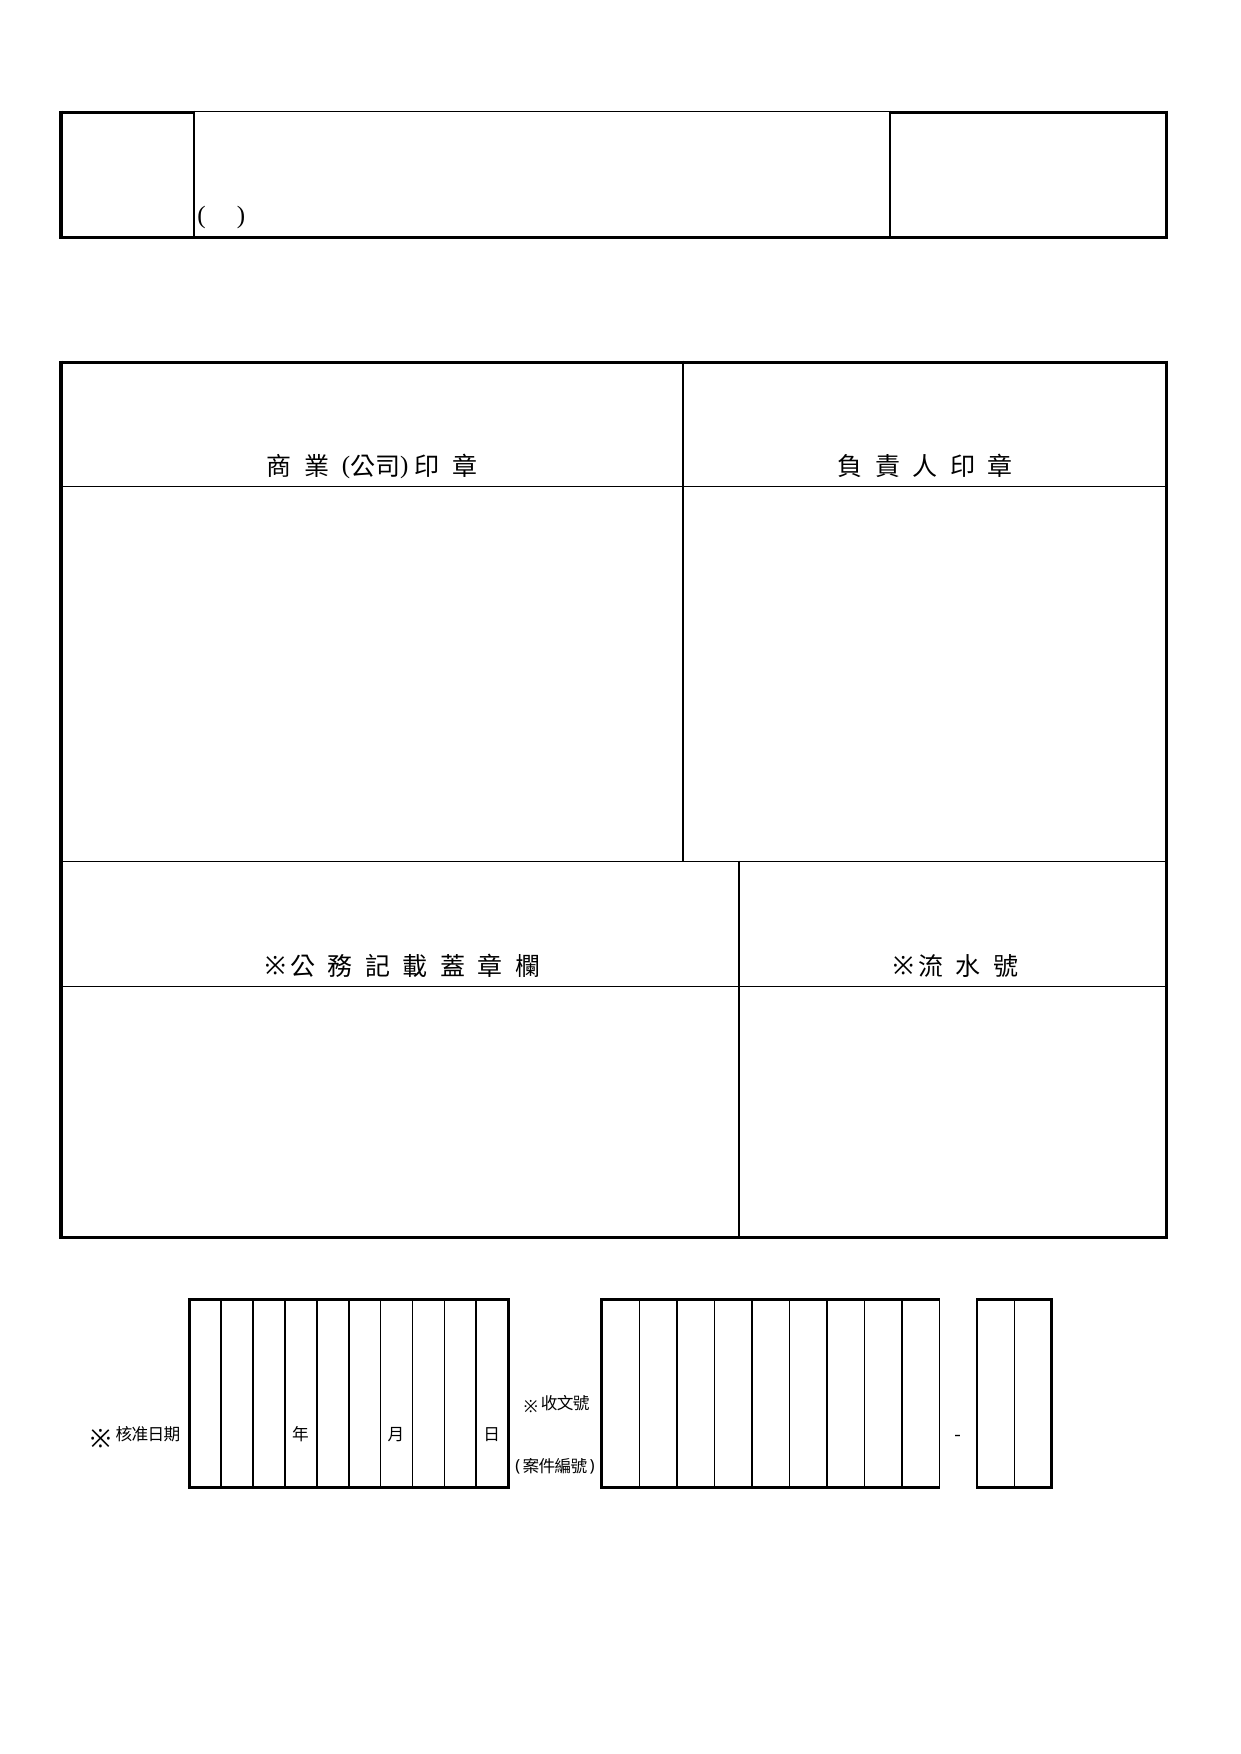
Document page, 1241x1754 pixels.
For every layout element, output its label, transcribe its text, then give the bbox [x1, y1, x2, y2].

table_header 商 業 (公司) 印 章 [63, 364, 682, 486]
table_cell [684, 487, 1165, 861]
table_cell ※流 水 號 [740, 862, 1165, 986]
table_header [865, 1301, 901, 1486]
table_header [903, 1301, 939, 1486]
table_header ※核准日期 [77, 1298, 188, 1486]
table_header [222, 1301, 252, 1486]
table_header [891, 114, 1165, 236]
table_header [63, 114, 193, 236]
table_cell ( ) [195, 112, 889, 236]
table_header [254, 1301, 284, 1486]
table_cell [740, 987, 1165, 1236]
table_header [350, 1301, 380, 1486]
table_cell [63, 987, 738, 1236]
table_header [715, 1301, 751, 1486]
table_header [413, 1301, 444, 1486]
table_header [978, 1301, 1014, 1486]
table_header [191, 1301, 220, 1486]
table_header 年 [286, 1301, 316, 1486]
table_header [318, 1301, 348, 1486]
table_header 月 [381, 1301, 412, 1486]
table_header ※收文號 (案件編號) [510, 1298, 600, 1486]
table_header [790, 1301, 826, 1486]
table_cell [63, 487, 682, 861]
table_header - [940, 1298, 976, 1486]
table_header [603, 1301, 639, 1486]
table_header 日 [477, 1301, 507, 1486]
table_header [678, 1301, 714, 1486]
table_header [1015, 1301, 1050, 1486]
table_header 負 責 人 印 章 [684, 364, 1165, 486]
table_cell ※公 務 記 載 蓋 章 欄 [63, 862, 738, 986]
table_header [445, 1301, 475, 1486]
table_header [828, 1301, 864, 1486]
table_header [640, 1301, 676, 1486]
table_header [753, 1301, 789, 1486]
